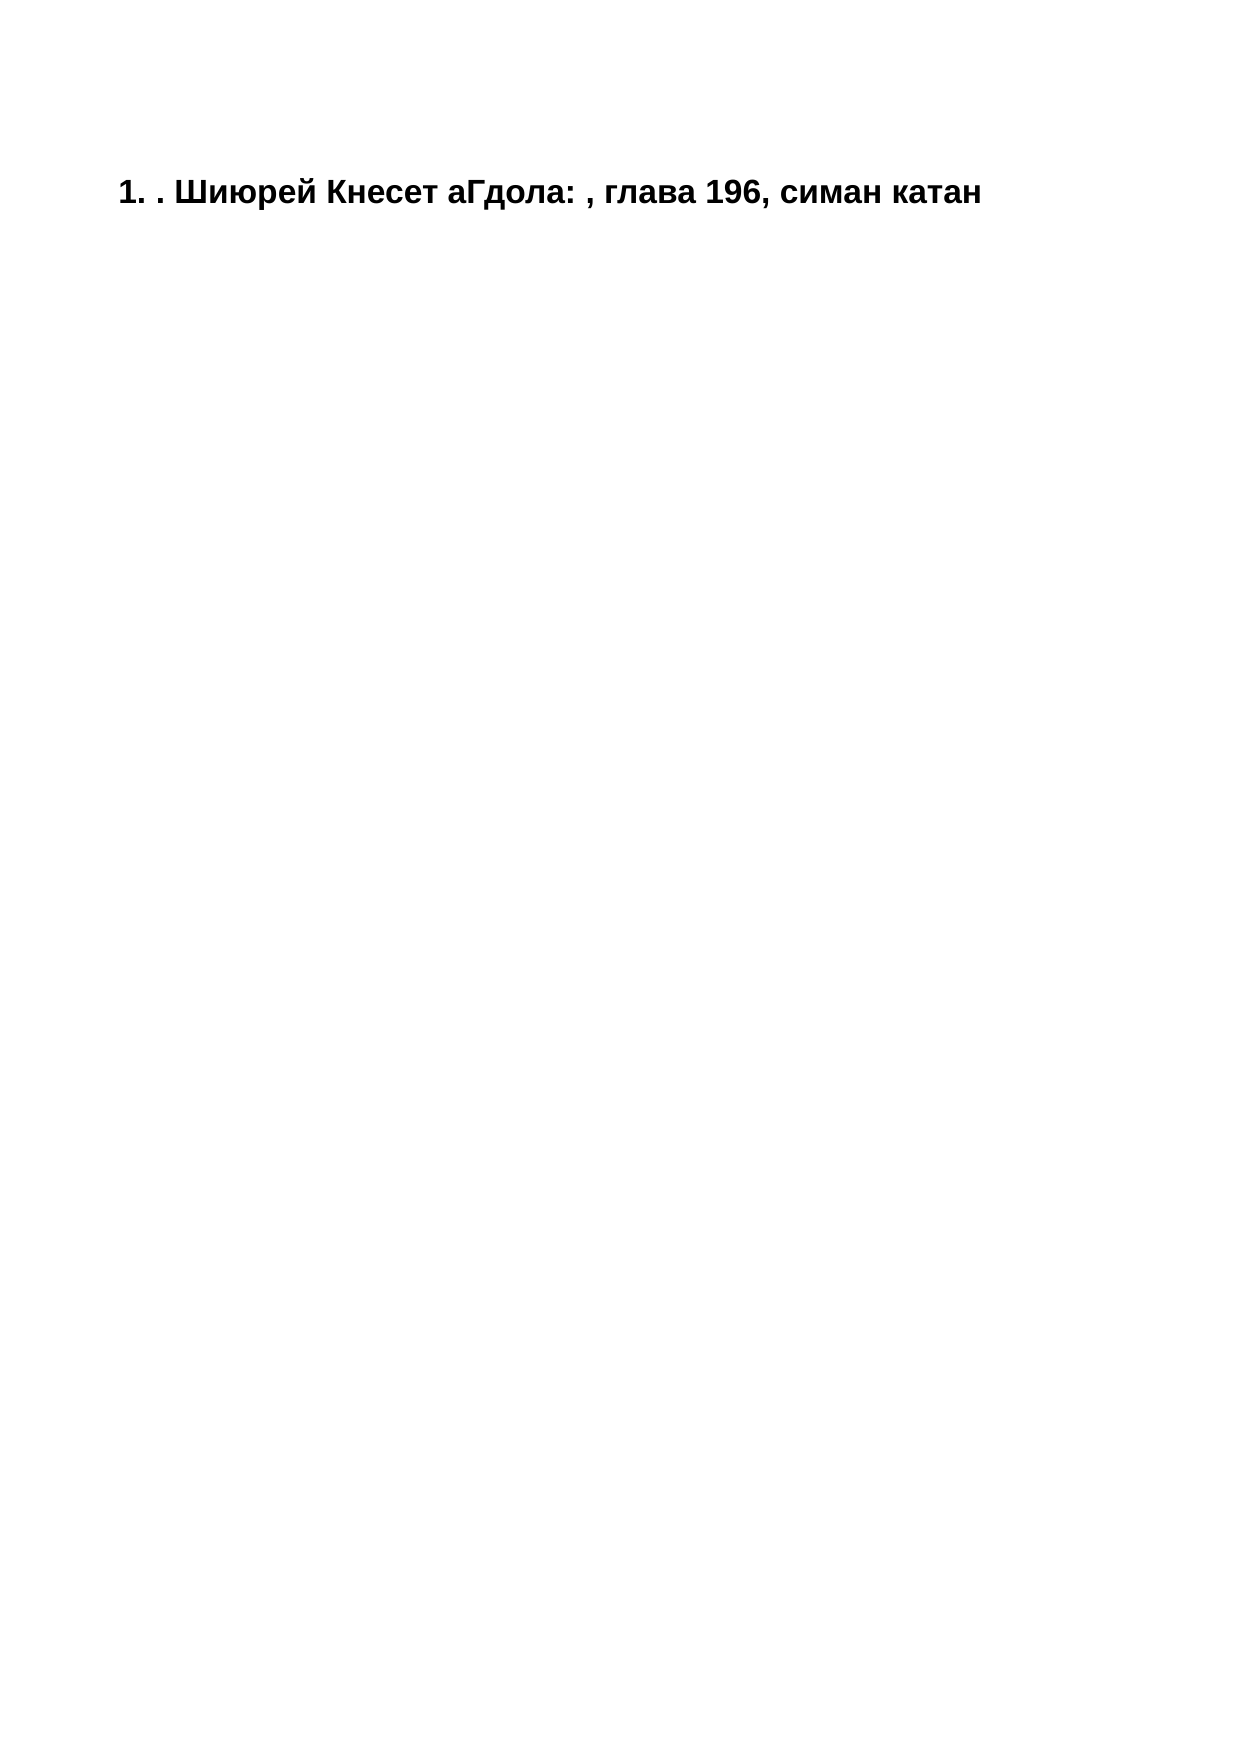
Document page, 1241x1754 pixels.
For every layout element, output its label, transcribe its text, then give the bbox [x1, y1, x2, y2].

subtitle . Шиюрей Кнесет аГдола: , глава 196, симан катан [118, 147, 1122, 176]
